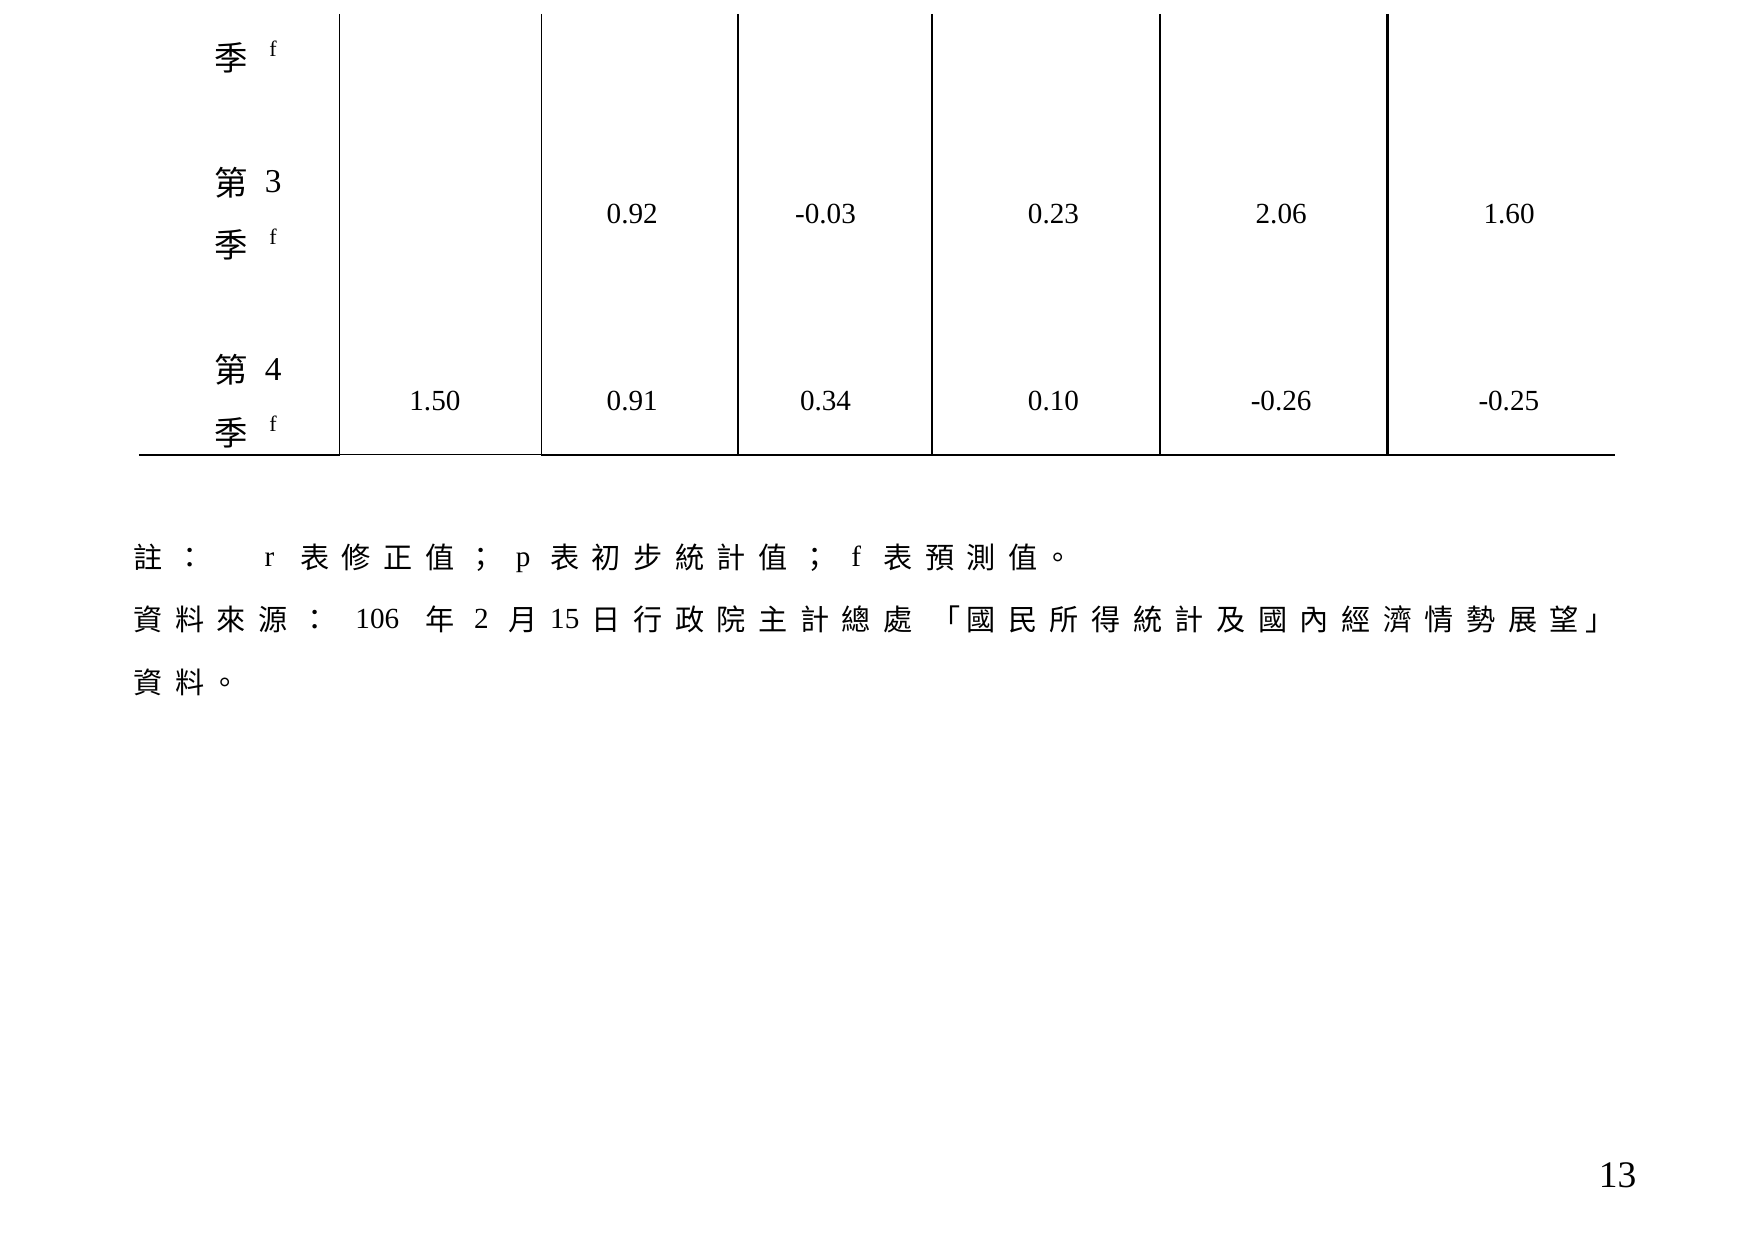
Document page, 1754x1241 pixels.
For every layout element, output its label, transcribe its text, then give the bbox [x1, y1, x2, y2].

table_cell 0.92 [542, 79, 737, 266]
table_cell 0.23 [933, 79, 1159, 266]
table_cell [1161, 14, 1386, 78]
table_cell 季f [139, 14, 339, 78]
table_cell 0.10 [933, 266, 1159, 453]
table_cell 1.50 [340, 266, 541, 453]
text 註： r 表修正值；p表初步統計值；f表預測值。 [127, 514, 1627, 576]
table_cell -0.26 [1161, 266, 1386, 453]
table_cell [340, 14, 541, 266]
table_cell 1.60 [1389, 79, 1615, 266]
table_cell [542, 14, 737, 78]
table_cell 第3季f [139, 79, 339, 266]
table_cell [933, 14, 1159, 78]
text 資料來源：106年2月15日行政院主計總處「國民所得統計及國內經濟情勢展望」資料。 [127, 576, 1627, 764]
table_cell -0.25 [1389, 266, 1615, 453]
table_cell -0.03 [739, 79, 931, 266]
table_cell 0.34 [739, 266, 931, 453]
table_cell [1389, 14, 1615, 78]
table_cell 第4季f [139, 266, 339, 453]
table_cell 0.91 [542, 266, 737, 453]
table_cell 2.06 [1161, 79, 1386, 266]
table_cell [739, 14, 931, 78]
